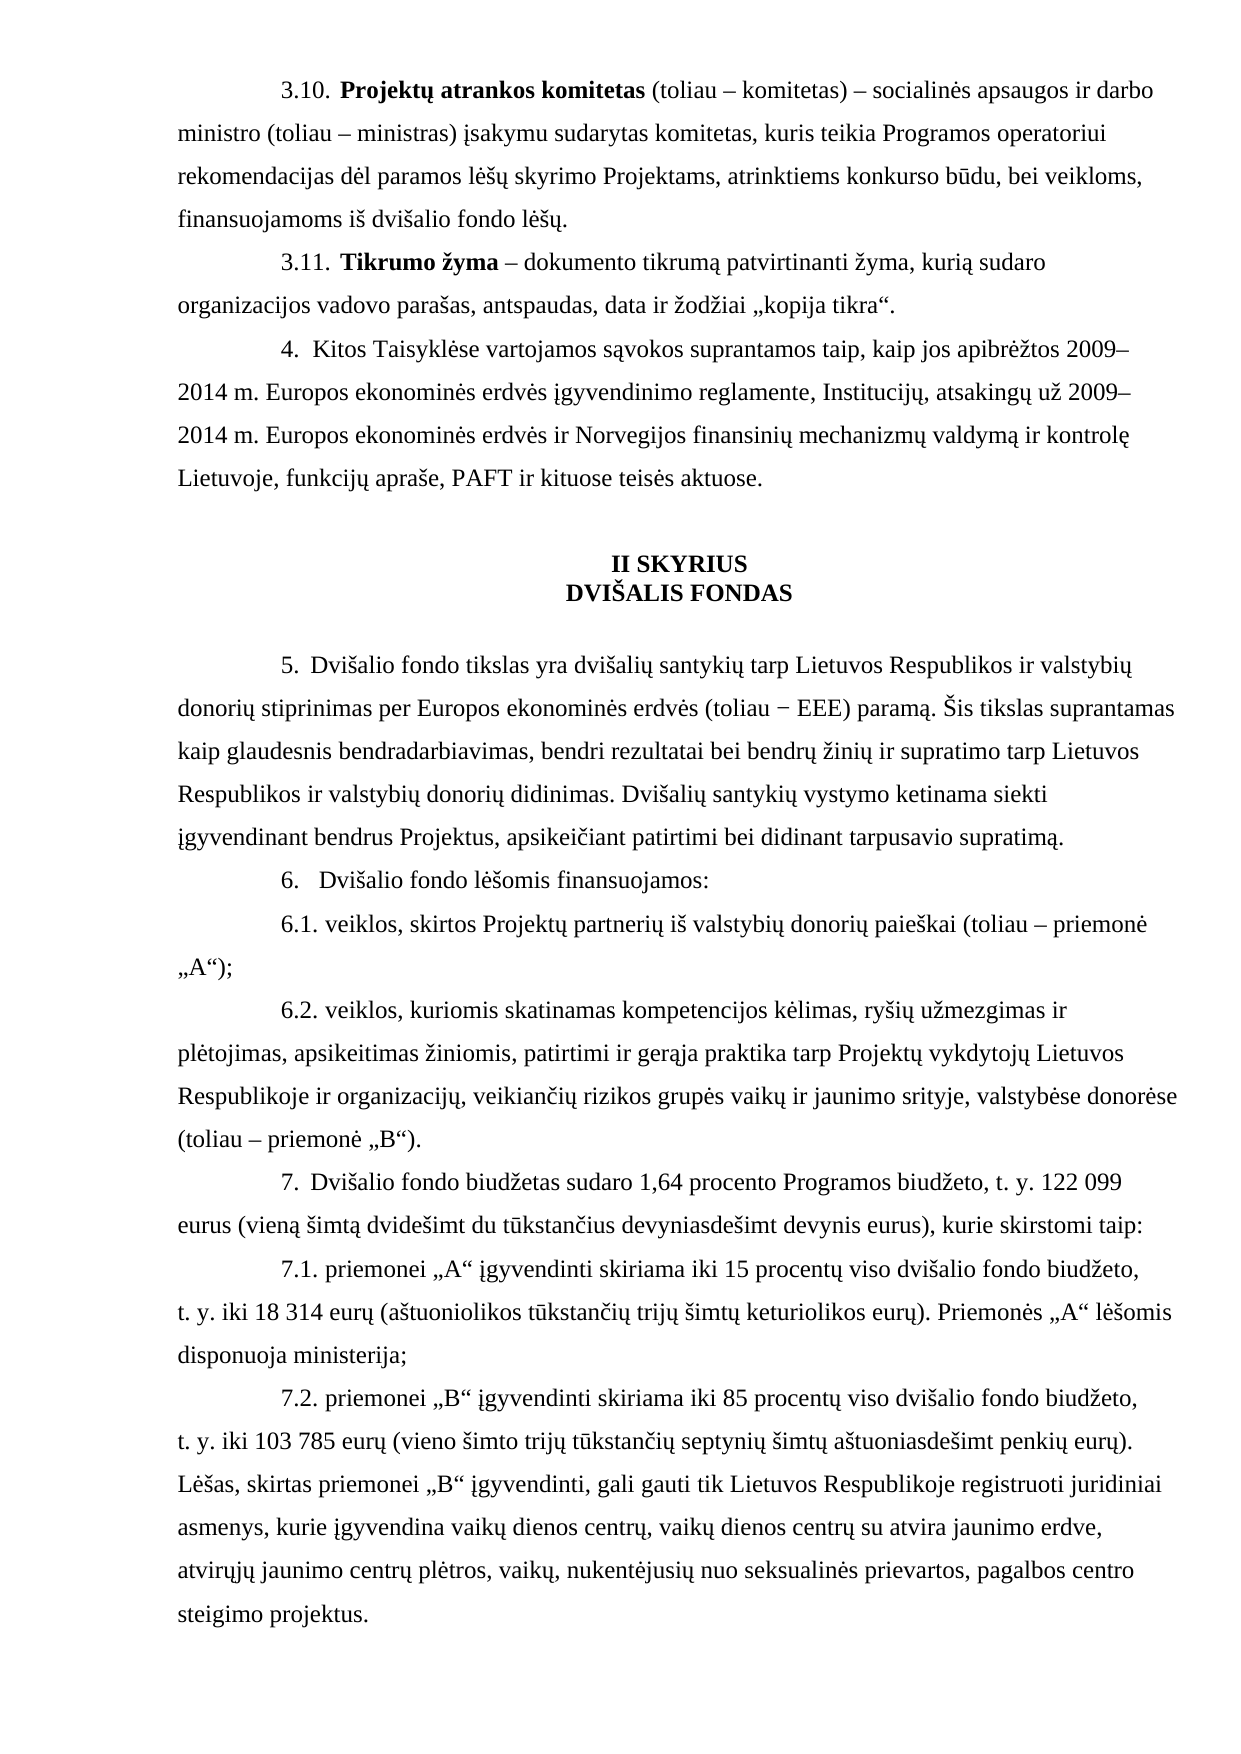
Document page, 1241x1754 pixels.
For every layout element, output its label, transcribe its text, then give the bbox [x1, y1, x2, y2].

text 7.1. priemonei „A“ įgyvendinti skiriama iki 15 procentų viso dvišalio fondo biudžeto, t. y. iki 18 314 eurų (aštuoniolikos tūkstančių trijų šimtų keturiolikos eurų). Priemonės „A“ lėšomis disponuoja ministerija; [177, 1254, 1181, 1369]
text II SKYRIUS [177, 549, 1181, 578]
text DVIŠALIS FONDAS [177, 578, 1181, 607]
text 6.2. veiklos, kuriomis skatinamas kompetencijos kėlimas, ryšių užmezgimas ir plėtojimas, apsikeitimas žiniomis, patirtimi ir gerąja praktika tarp Projektų vykdytojų Lietuvos Respublikoje ir organizacijų, veikiančių rizikos grupės vaikų ir jaunimo srityje, valstybėse donorėse (toliau – priemonė „B“). [177, 995, 1181, 1153]
text 7.2. priemonei „B“ įgyvendinti skiriama iki 85 procentų viso dvišalio fondo biudžeto, t. y. iki 103 785 eurų (vieno šimto trijų tūkstančių septynių šimtų aštuoniasdešimt penkių eurų). Lėšas, skirtas priemonei „B“ įgyvendinti, gali gauti tik Lietuvos Respublikoje registruoti juridiniai asmenys, kurie įgyvendina vaikų dienos centrų, vaikų dienos centrų su atvira jaunimo erdve, atvirųjų jaunimo centrų plėtros, vaikų, nukentėjusių nuo seksualinės prievartos, pagalbos centro steigimo projektus. [177, 1383, 1181, 1627]
text 7. Dvišalio fondo biudžetas sudaro 1,64 procento Programos biudžeto, t. y. 122 099 eurus (vieną šimtą dvidešimt du tūkstančius devyniasdešimt devynis eurus), kurie skirstomi taip: [177, 1167, 1181, 1239]
text 5. Dvišalio fondo tikslas yra dvišalių santykių tarp Lietuvos Respublikos ir valstybių donorių stiprinimas per Europos ekonominės erdvės (toliau − EEE) paramą. Šis tikslas suprantamas kaip glaudesnis bendradarbiavimas, bendri rezultatai bei bendrų žinių ir supratimo tarp Lietuvos Respublikos ir valstybių donorių didinimas. Dvišalių santykių vystymo ketinama siekti įgyvendinant bendrus Projektus, apsikeičiant patirtimi bei didinant tarpusavio supratimą. [177, 650, 1181, 851]
text 6. Dvišalio fondo lėšomis finansuojamos: [177, 866, 1181, 894]
text 4. Kitos Taisyklėse vartojamos sąvokos suprantamos taip, kaip jos apibrėžtos 2009–2014 m. Europos ekonominės erdvės įgyvendinimo reglamente, Institucijų, atsakingų už 2009–2014 m. Europos ekonominės erdvės ir Norvegijos finansinių mechanizmų valdymą ir kontrolę Lietuvoje, funkcijų apraše, PAFT ir kituose teisės aktuose. [177, 334, 1181, 492]
text 6.1. veiklos, skirtos Projektų partnerių iš valstybių donorių paieškai (toliau – priemonė „A“); [177, 909, 1181, 981]
text 3.10. Projektų atrankos komitetas (toliau – komitetas) – socialinės apsaugos ir darbo ministro (toliau – ministras) įsakymu sudarytas komitetas, kuris teikia Programos operatoriui rekomendacijas dėl paramos lėšų skyrimo Projektams, atrinktiems konkurso būdu, bei veikloms, finansuojamoms iš dvišalio fondo lėšų. [177, 75, 1181, 233]
text 3.11. Tikrumo žyma – dokumento tikrumą patvirtinanti žyma, kurią sudaro organizacijos vadovo parašas, antspaudas, data ir žodžiai „kopija tikra“. [177, 247, 1181, 319]
